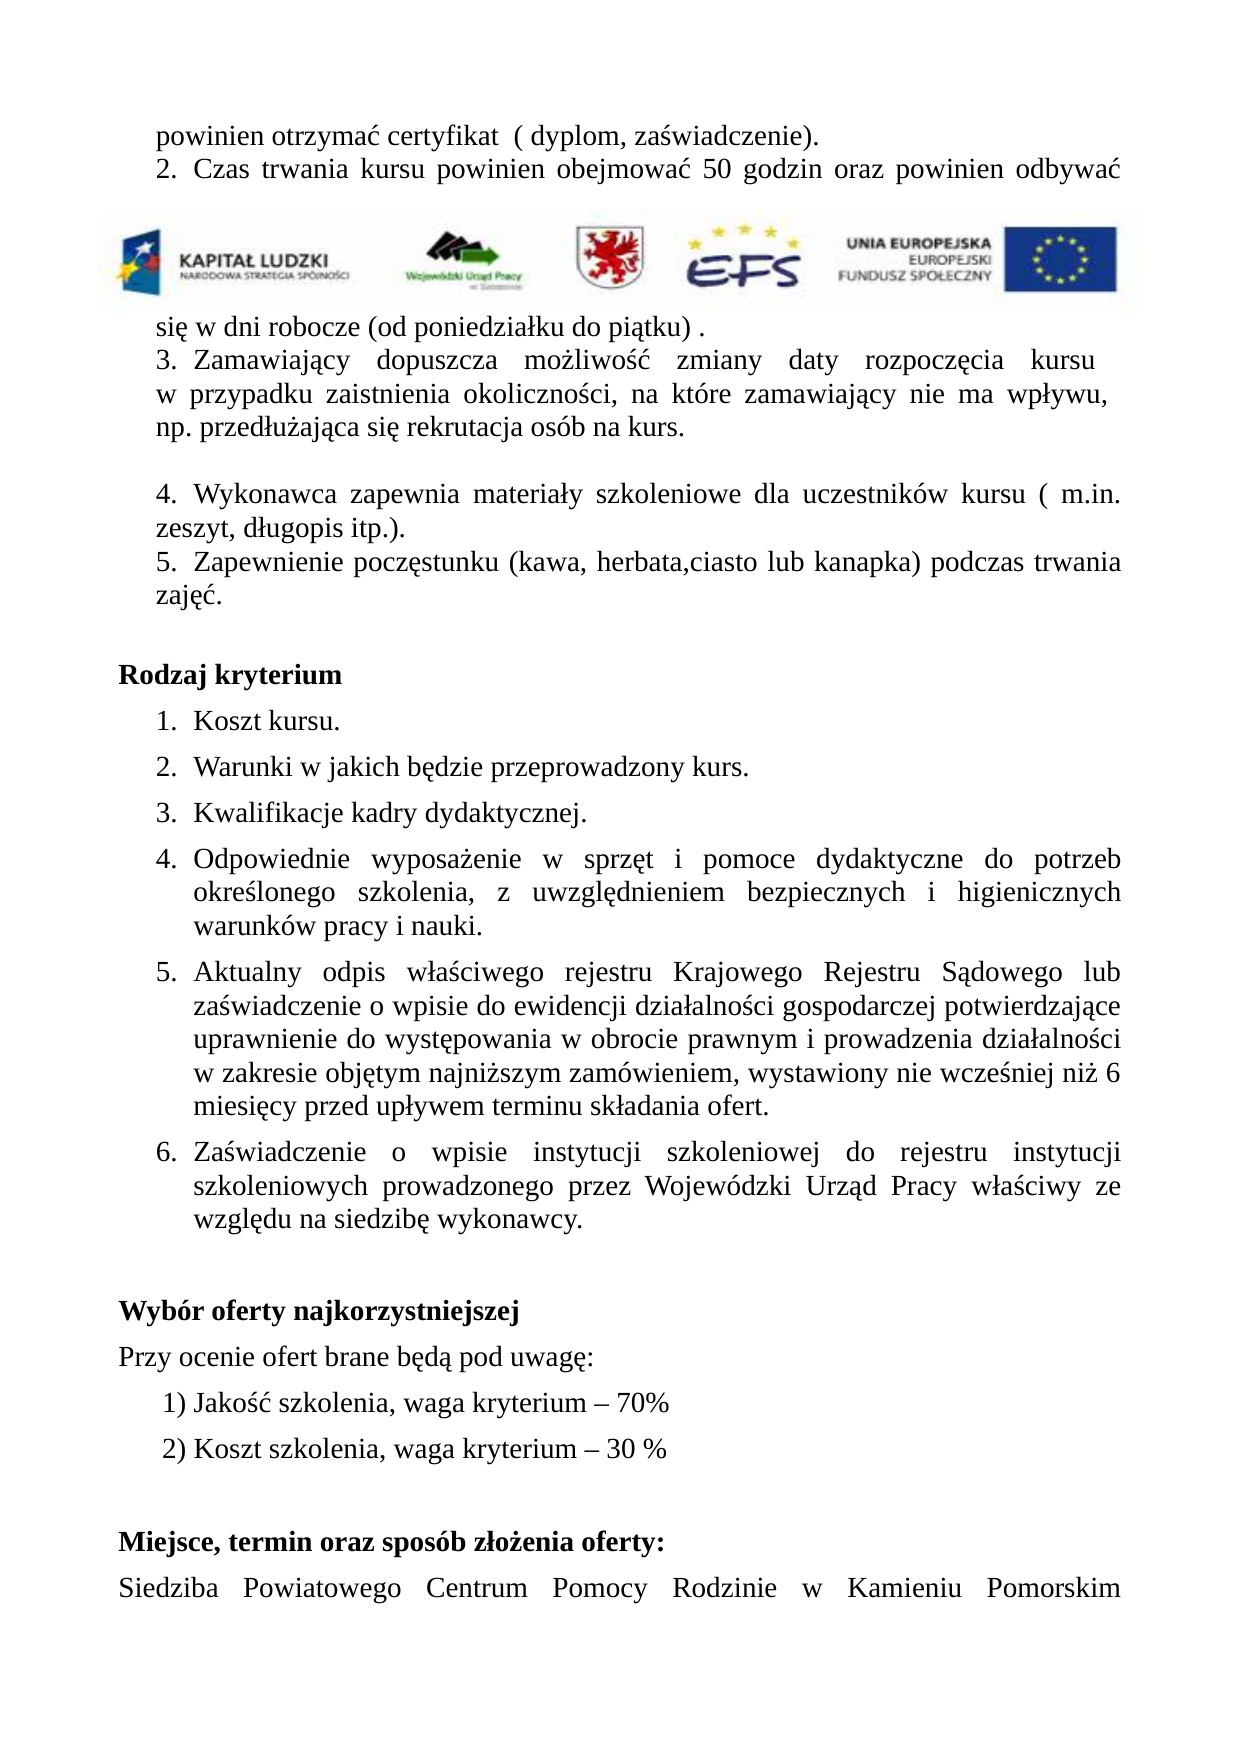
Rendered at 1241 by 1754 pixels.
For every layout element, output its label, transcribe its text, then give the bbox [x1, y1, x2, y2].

list 1) Jakość szkolenia, waga kryterium – 70% [118, 1386, 1122, 1419]
list Zamawiający dopuszcza możliwość zmiany daty rozpoczęcia kursu w przypadku zaistnienia okoliczności, na które zamawiający nie ma wpływu, np. przedłużająca się rekrutacja osób na kurs. [156, 342, 1122, 443]
list Wykonawca zapewnia materiały szkoleniowe dla uczestników kursu ( m.in. zeszyt, długopis itp.). [156, 477, 1122, 544]
list Wybór oferty najkorzystniejszej [118, 1293, 1122, 1327]
list Czas trwania kursu powinien obejmować 50 godzin oraz powinien odbywać [156, 152, 1122, 210]
text Rodzaj kryterium [118, 657, 1122, 690]
list Zapewnienie poczęstunku (kawa, herbata,ciasto lub kanapka) podczas trwania zajęć. [156, 544, 1122, 611]
text Siedziba Powiatowego Centrum Pomocy Rodzinie w Kamieniu Pomorskim [118, 1570, 1122, 1603]
list Warunki w jakich będzie przeprowadzony kurs. [156, 749, 1122, 782]
list Koszt kursu. [156, 703, 1122, 736]
picture [98, 210, 1141, 309]
list Kwalifikacje kadry dydaktycznej. [156, 795, 1122, 828]
text Miejsce, termin oraz sposób złożenia oferty: [118, 1524, 1122, 1557]
list Przy ocenie ofert brane będą pod uwagę: [118, 1339, 1122, 1373]
list się w dni robocze (od poniedziałku do piątku) . [156, 309, 1122, 342]
list powinien otrzymać certyfikat ( dyplom, zaświadczenie). [156, 118, 1122, 152]
list Zaświadczenie o wpisie instytucji szkoleniowej do rejestru instytucji szkoleniowych prowadzonego przez Wojewódzki Urząd Pracy właściwy ze względu na siedzibę wykonawcy. [156, 1134, 1122, 1235]
text 2) Koszt szkolenia, waga kryterium – 30 % [118, 1432, 1122, 1465]
list Odpowiednie wyposażenie w sprzęt i pomoce dydaktyczne do potrzeb określonego szkolenia, z uwzględnieniem bezpiecznych i higienicznych warunków pracy i nauki. [156, 841, 1122, 942]
list Aktualny odpis właściwego rejestru Krajowego Rejestru Sądowego lub zaświadczenie o wpisie do ewidencji działalności gospodarczej potwierdzające uprawnienie do występowania w obrocie prawnym i prowadzenia działalności w zakresie objętym najniższym zamówieniem, wystawiony nie wcześniej niż 6 miesięcy przed upływem terminu składania ofert. [156, 954, 1122, 1122]
